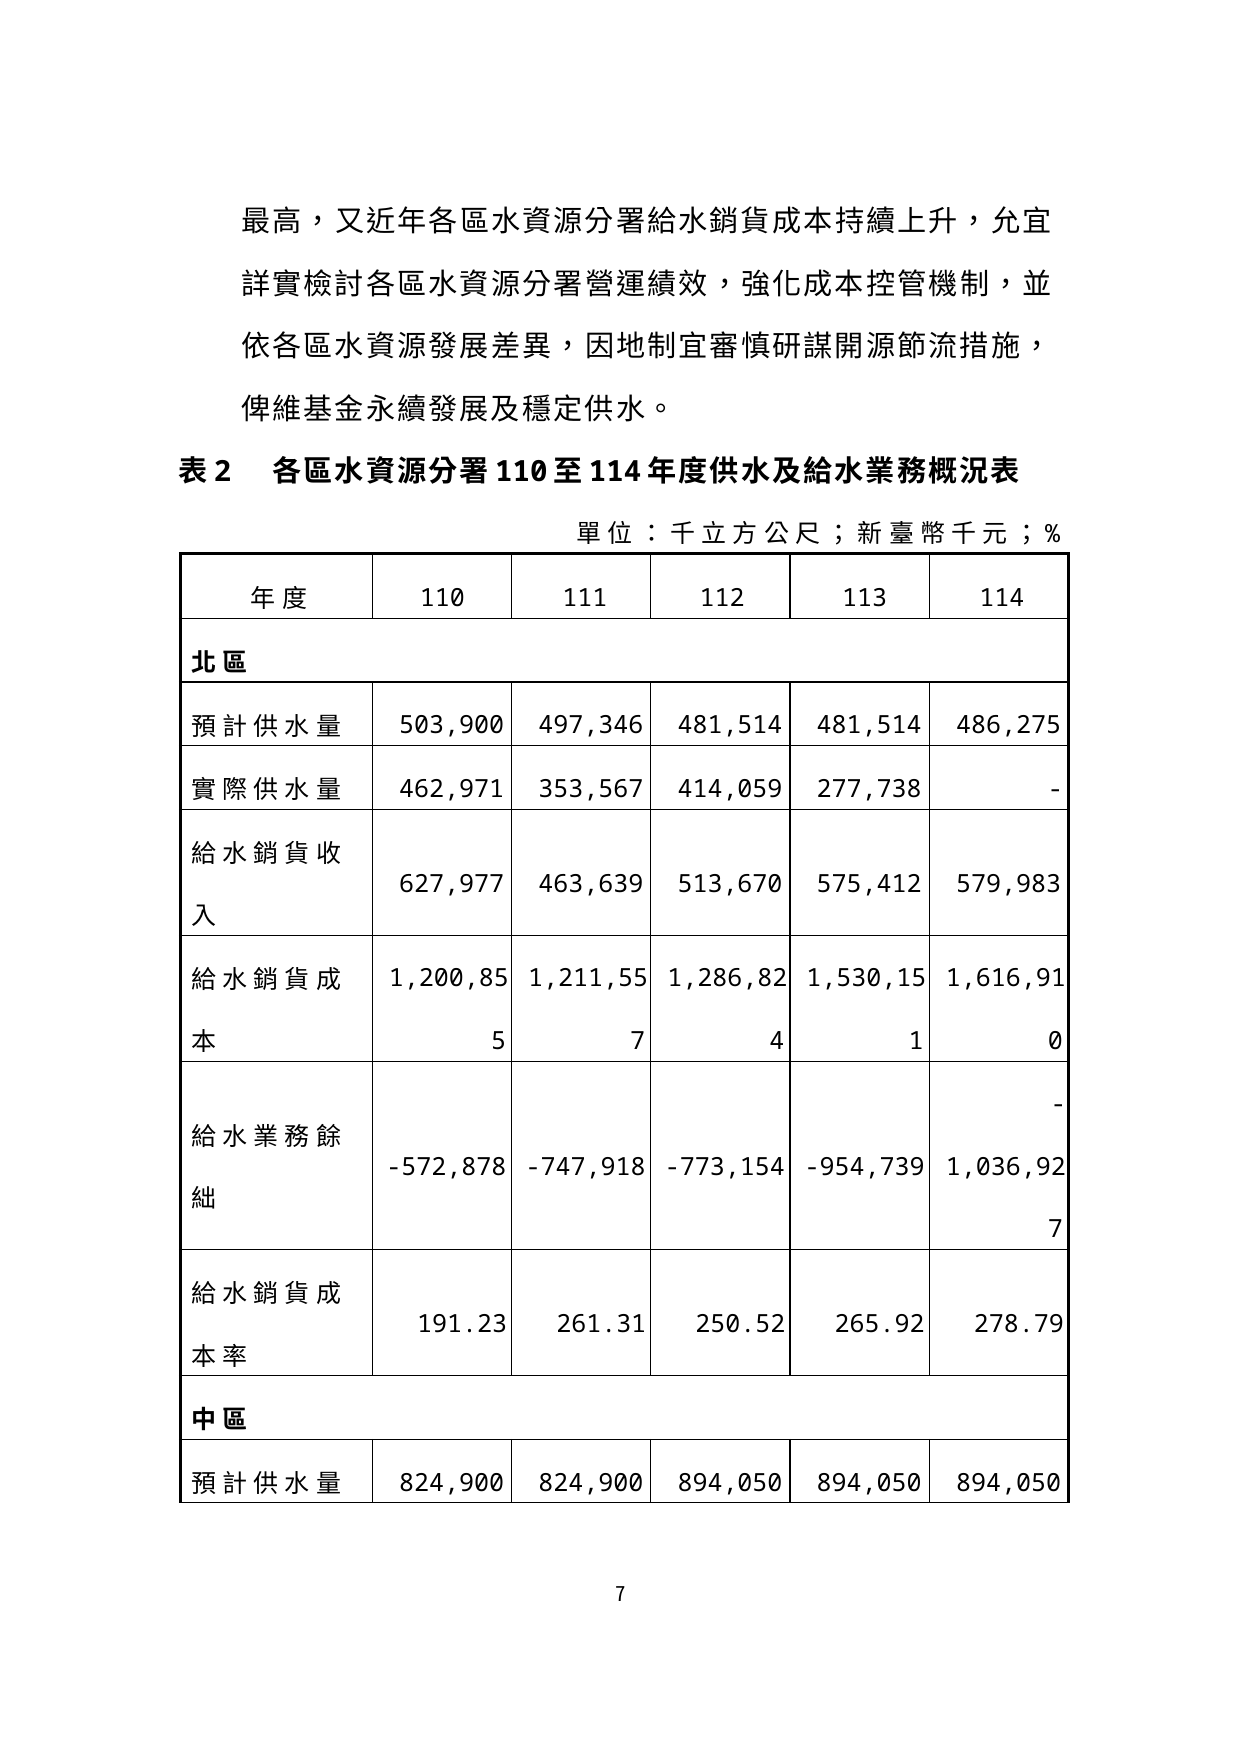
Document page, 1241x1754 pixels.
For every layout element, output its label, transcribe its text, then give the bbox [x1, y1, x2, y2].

table_cell 462,971 [373, 746, 511, 808]
table_cell 575,412 [791, 810, 929, 934]
table_cell 1,530,151 [791, 936, 929, 1061]
table_cell 463,639 [512, 810, 650, 934]
table_cell 250.52 [651, 1250, 789, 1375]
table_cell 1,616,910 [930, 936, 1067, 1061]
table_cell -747,918 [512, 1062, 650, 1249]
table_cell 824,900 [373, 1440, 511, 1502]
table_cell 497,346 [512, 683, 650, 745]
table_header 111 [512, 555, 650, 618]
table_cell 1,211,557 [512, 936, 650, 1061]
table_header 年度 [182, 555, 372, 618]
table_cell 278.79 [930, 1250, 1067, 1375]
table_cell 894,050 [930, 1440, 1067, 1502]
table_cell 北區 [182, 619, 1067, 681]
table_cell 給水業務餘絀 [182, 1062, 372, 1249]
table_cell 627,977 [373, 810, 511, 934]
table_header 110 [373, 555, 511, 618]
text 單位：千立方公尺；新臺幣千元；% [177, 490, 1063, 552]
table_cell 503,900 [373, 683, 511, 745]
table_cell -773,154 [651, 1062, 789, 1249]
table_cell 給水銷貨成本率 [182, 1250, 372, 1375]
table_cell 265.92 [791, 1250, 929, 1375]
table_header 112 [651, 555, 789, 618]
table_cell 481,514 [791, 683, 929, 745]
table_cell 預計供水量 [182, 1440, 372, 1502]
table_cell 486,275 [930, 683, 1067, 745]
table_cell -1,036,927 [930, 1062, 1067, 1249]
table_cell 579,983 [930, 810, 1067, 934]
text 表2 各區水資源分署110至114年度供水及給水業務概況表 [177, 427, 1063, 490]
table_cell 277,738 [791, 746, 929, 808]
table_cell 給水銷貨收入 [182, 810, 372, 934]
text 最高，又近年各區水資源分署給水銷貨成本持續上升，允宜詳實檢討各區水資源分署營運績效，強化成本控管機制，並依各區水資源發展差異，因地制宜審慎研謀開源節流措施，俾維基金永續發展及穩定供水。 [236, 177, 1063, 427]
table_cell 191.23 [373, 1250, 511, 1375]
table_cell 261.31 [512, 1250, 650, 1375]
table_cell 中區 [182, 1376, 1067, 1439]
table_cell 353,567 [512, 746, 650, 808]
table_cell 824,900 [512, 1440, 650, 1502]
table_cell 1,286,824 [651, 936, 789, 1061]
table_cell 1,200,855 [373, 936, 511, 1061]
table_cell -572,878 [373, 1062, 511, 1249]
table_cell 預計供水量 [182, 683, 372, 745]
table_cell 414,059 [651, 746, 789, 808]
table_cell 實際供水量 [182, 746, 372, 808]
table_cell -954,739 [791, 1062, 929, 1249]
table_cell 給水銷貨成本 [182, 936, 372, 1061]
table_header 113 [791, 555, 929, 618]
table_cell 894,050 [791, 1440, 929, 1502]
table_cell 513,670 [651, 810, 789, 934]
table_cell 481,514 [651, 683, 789, 745]
table_cell - [930, 746, 1067, 808]
table_cell 894,050 [651, 1440, 789, 1502]
table_header 114 [930, 555, 1067, 618]
